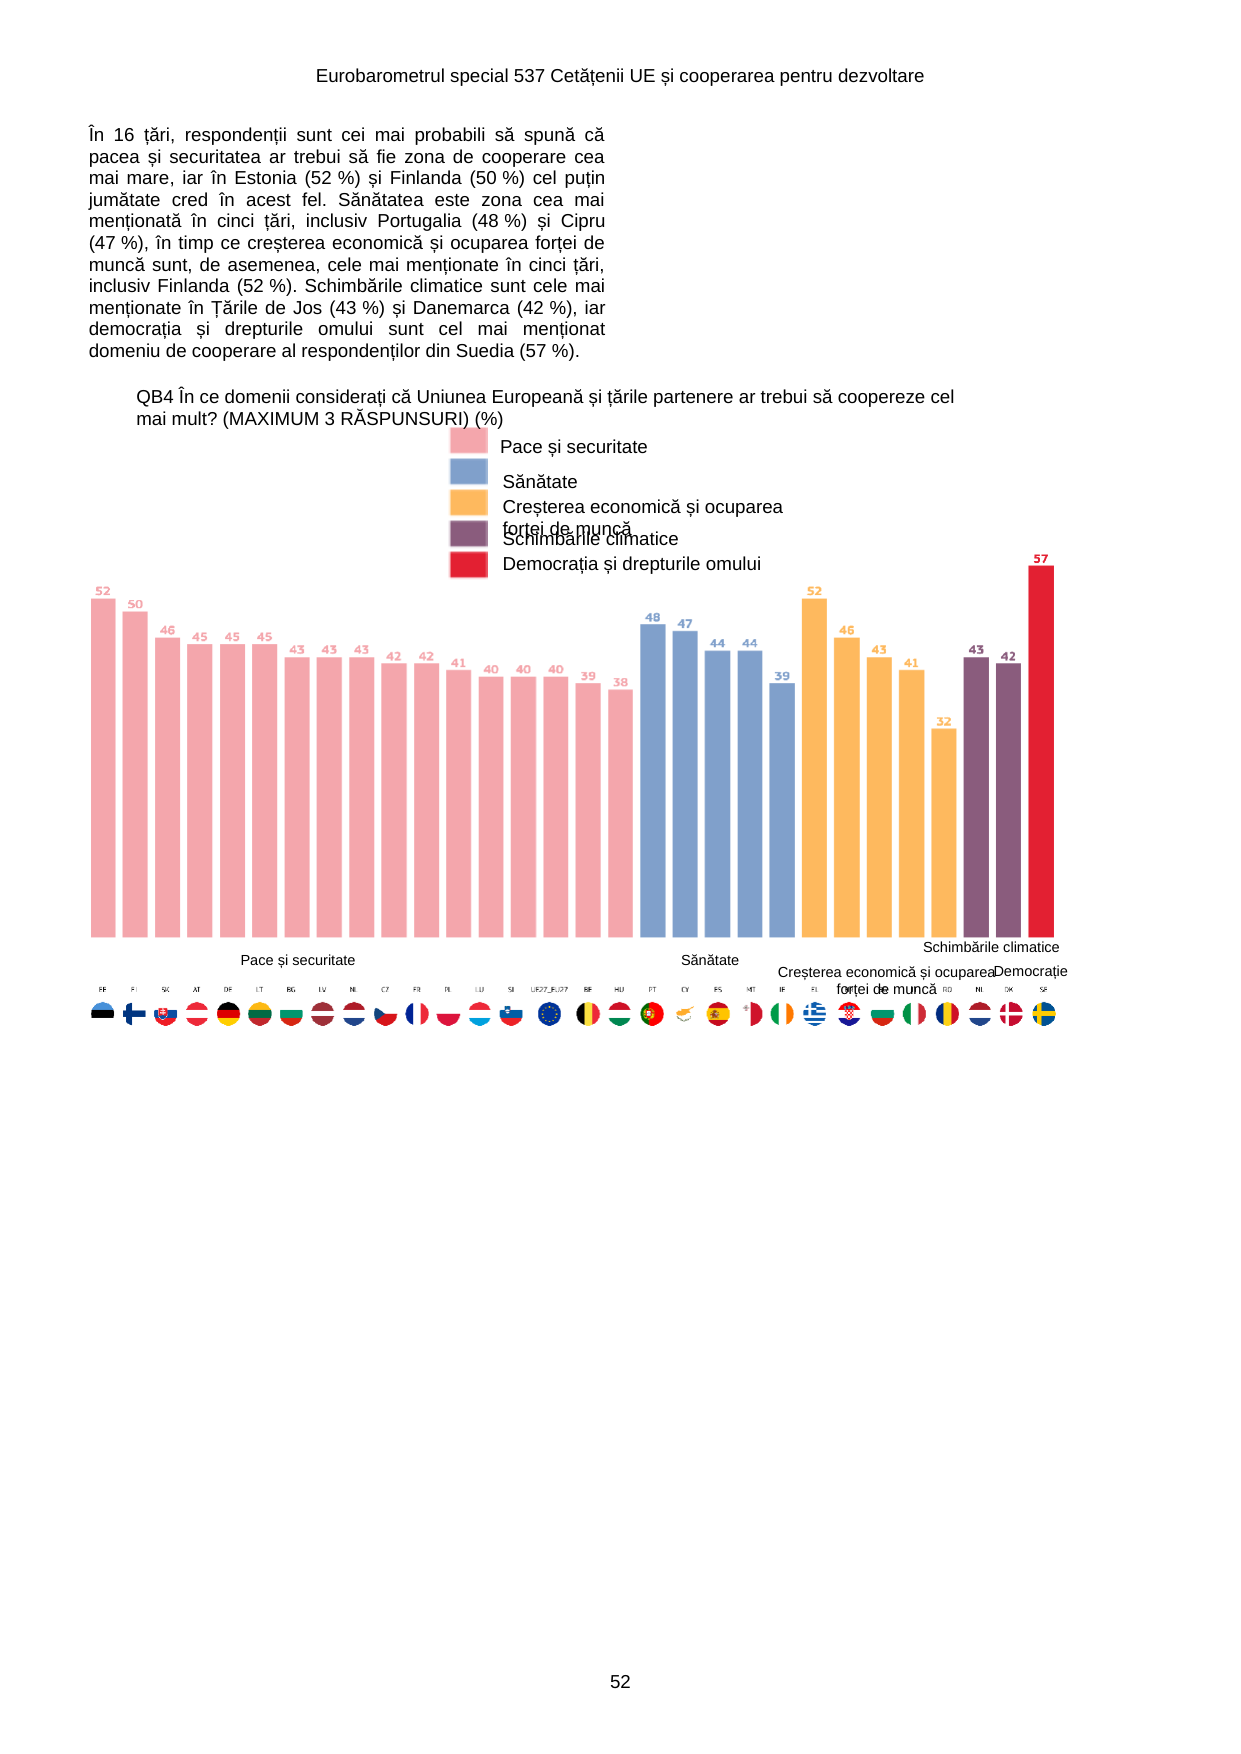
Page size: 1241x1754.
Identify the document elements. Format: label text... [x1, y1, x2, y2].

picture [82, 980, 1064, 1034]
picture [69, 406, 1064, 947]
text În 16 țări, respondenții sunt cei mai probabili să spună că pacea și securitatea ar trebui să fie zona de cooperare cea mai mare, iar în Estonia (52 %) și Finlanda (50 %) cel puțin jumătate cred în acest fel. Sănătatea este zona cea mai menționată în cinci țări, inclusiv Portugalia (48 %) și Cipru (47 %), în timp ce creșterea economică și ocuparea forței de muncă sunt, de asemenea, cele mai menționate în cinci țări, inclusiv Finlanda (52 %). Schimbările climatice sunt cele mai menționate în Țările de Jos (43 %) și Danemarca (42 %), iar democrația și drepturile omului sunt cel mai menționat domeniu de cooperare al respondenților din Suedia (57 %). [88, 124, 605, 361]
